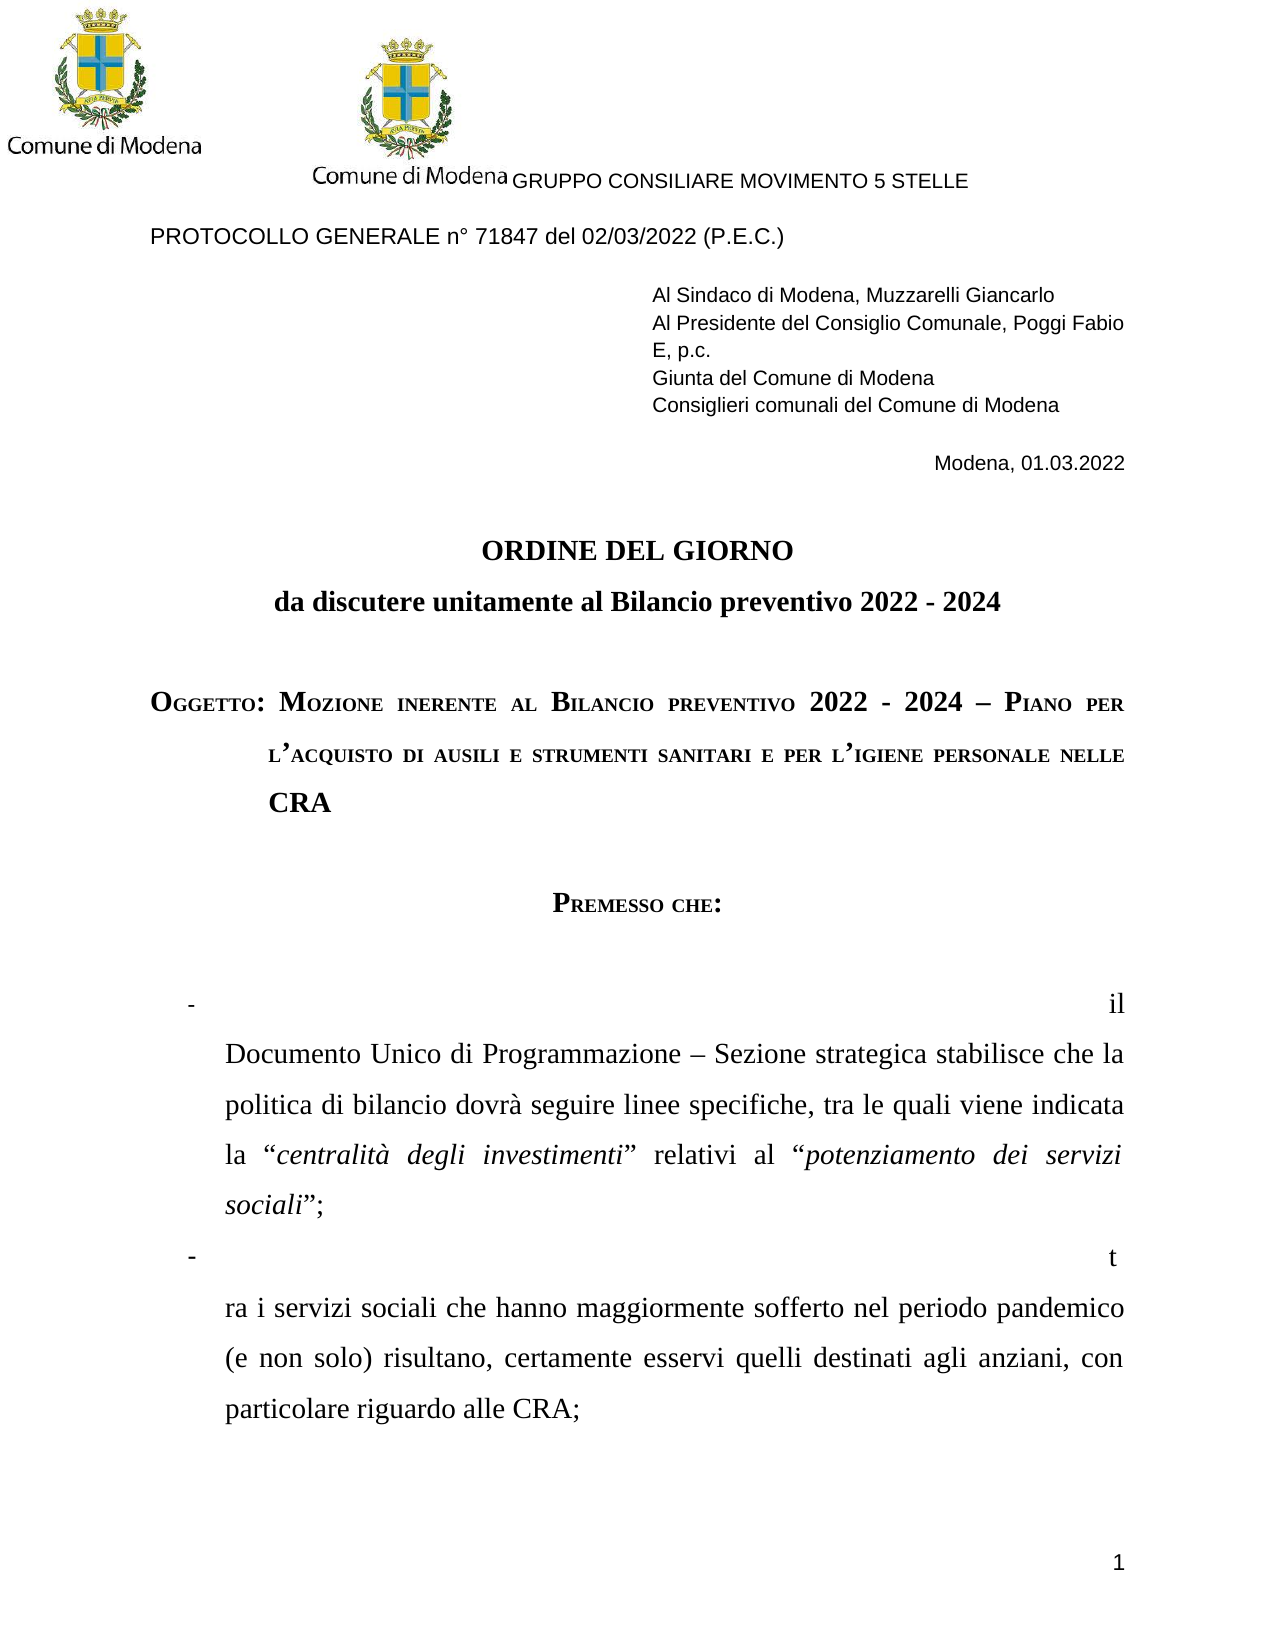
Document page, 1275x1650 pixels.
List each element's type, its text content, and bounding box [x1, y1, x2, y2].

text E, p.c. [652, 338, 1125, 362]
text Oggetto: Mozione inerente al Bilancio preventivo 2022 - 2024 – Piano per l’acquisto di ausili e strumenti sanitari e per l’igiene personale nelle CRA [150, 684, 1125, 818]
text Giunta del Comune di Modena [652, 366, 1125, 390]
list il Documento Unico di Programmazione – Sezione strategica stabilisce che la politica di bilancio dovrà seguire linee specifiche, tra le quali viene indicata la “centralità degli investimenti” relativi al “potenziamento dei servizi sociali”; [187, 986, 1125, 1221]
text da discutere unitamente al Bilancio preventivo 2022 - 2024 [150, 584, 1125, 617]
text Premesso che: [150, 886, 1125, 919]
text Modena, 01.03.2022 [150, 451, 1125, 475]
list tra i servizi sociali che hanno maggiormente sofferto nel periodo pandemico (e non solo) risultano, certamente esservi quelli destinati agli anziani, con particolare riguardo alle CRA; [187, 1238, 1125, 1424]
text Al Sindaco di Modena, Muzzarelli Giancarlo [652, 283, 1125, 307]
text Consiglieri comunali del Comune di Modena [652, 393, 1125, 417]
picture [306, 29, 512, 189]
text PROTOCOLLO GENERALE n° 71847 del 02/03/2022 (P.E.C.) [150, 223, 1125, 249]
text Al Presidente del Consiglio Comunale, Poggi Fabio [652, 311, 1125, 335]
picture [0, 0, 206, 159]
text ORDINE DEL GIORNO [150, 533, 1125, 567]
